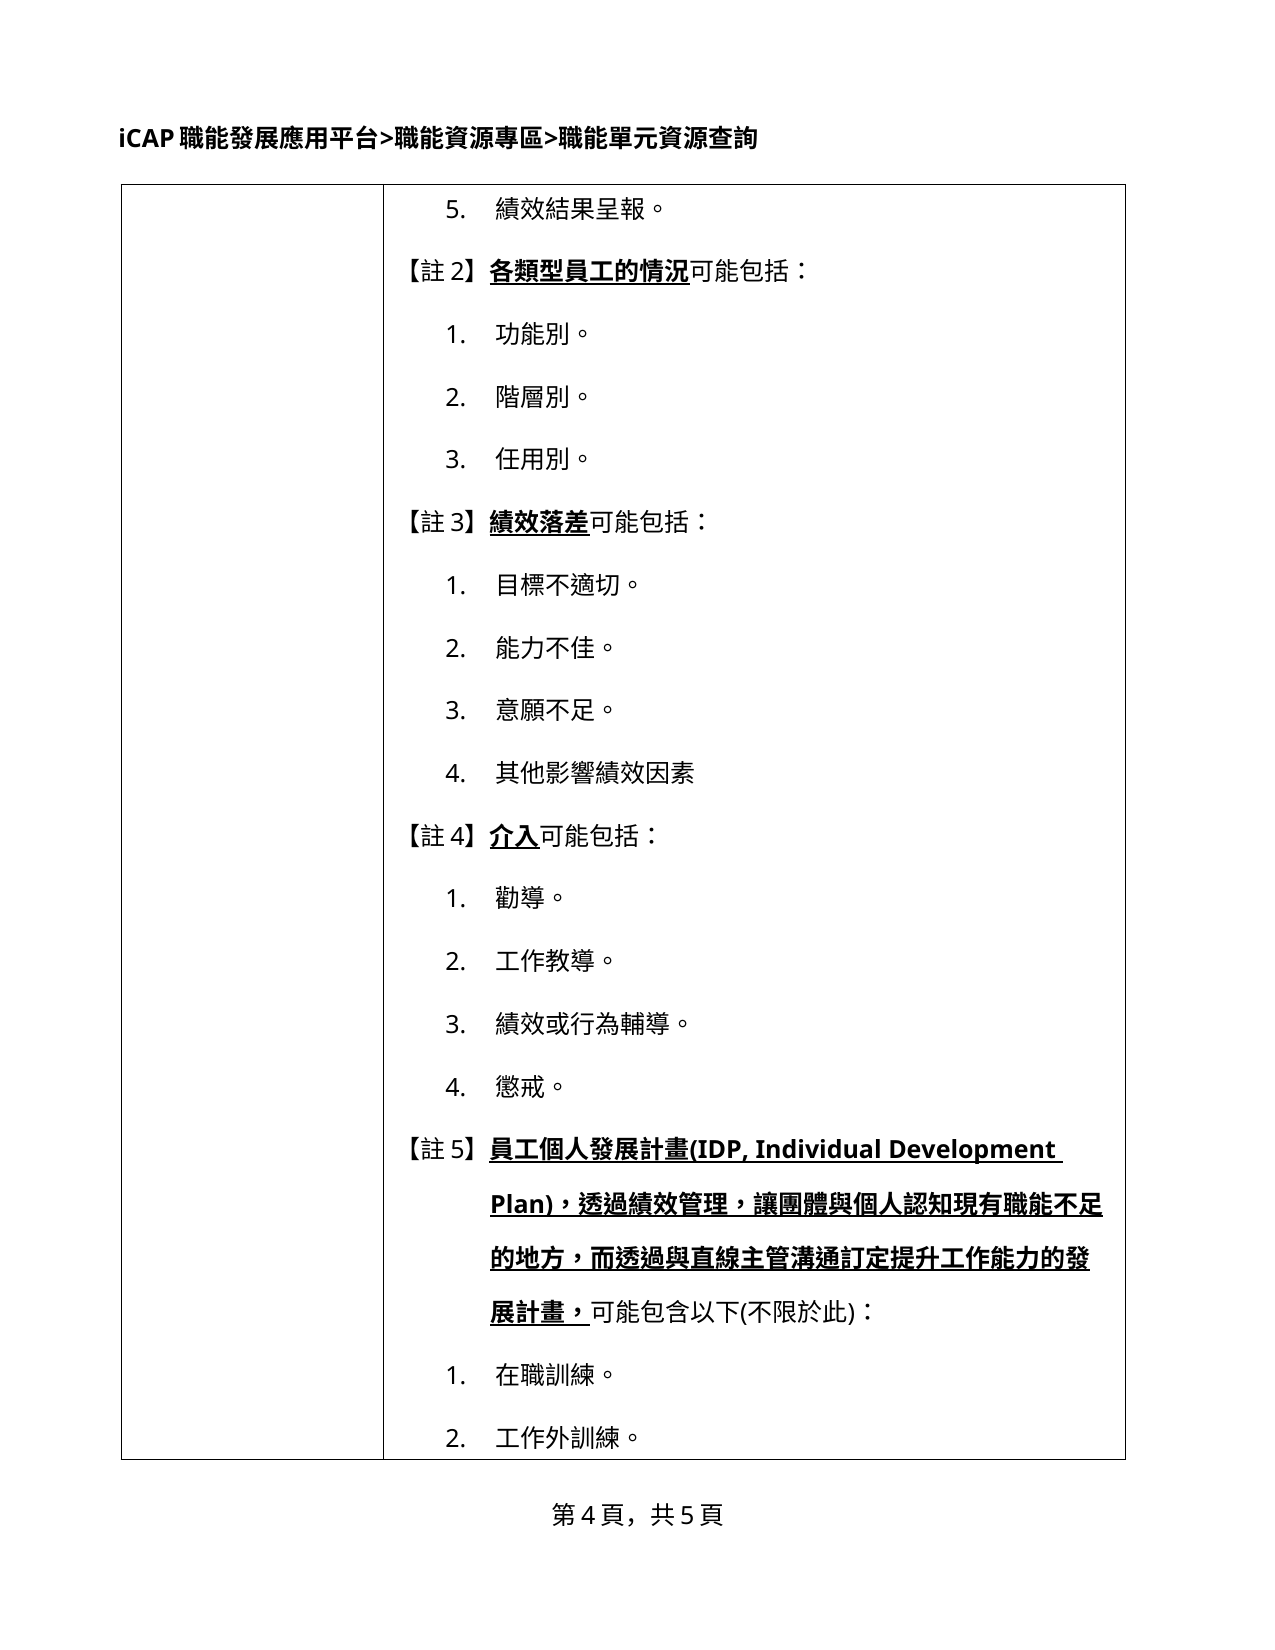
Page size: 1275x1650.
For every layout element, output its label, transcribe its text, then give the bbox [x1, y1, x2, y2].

table_cell 【註1】整合性績效管理流程可能包括： 績效管理辦法。 溝通。 資料蒐集和分析。 績效資訊系統。 績效結果呈報。 【註2】各類型員工的情況可能包括： 功能別。 階層別。 任用別。 【註3】績效落差可能包括： 目標不適切。 能力不佳。 意願不足。 其他影響績效因素 【註4】介入可能包括： 勸導。 工作教導。 績效或行為輔導。 懲戒。 【註5】員工個人發展計畫(IDP, Individual Development Plan)，透過績效管理，讓團體與個人認知現有職能不足的地方，而透過與直線主管溝通訂定提升工作能力的發展計畫，可能包含以下(不限於此)： 在職訓練。 工作外訓練。 自我發展。 【註6】適當供給者可能包括： 顧問。 主管。 人資人員。 訓練講師。 [384, 185, 1125, 1459]
table_cell [122, 185, 383, 1459]
